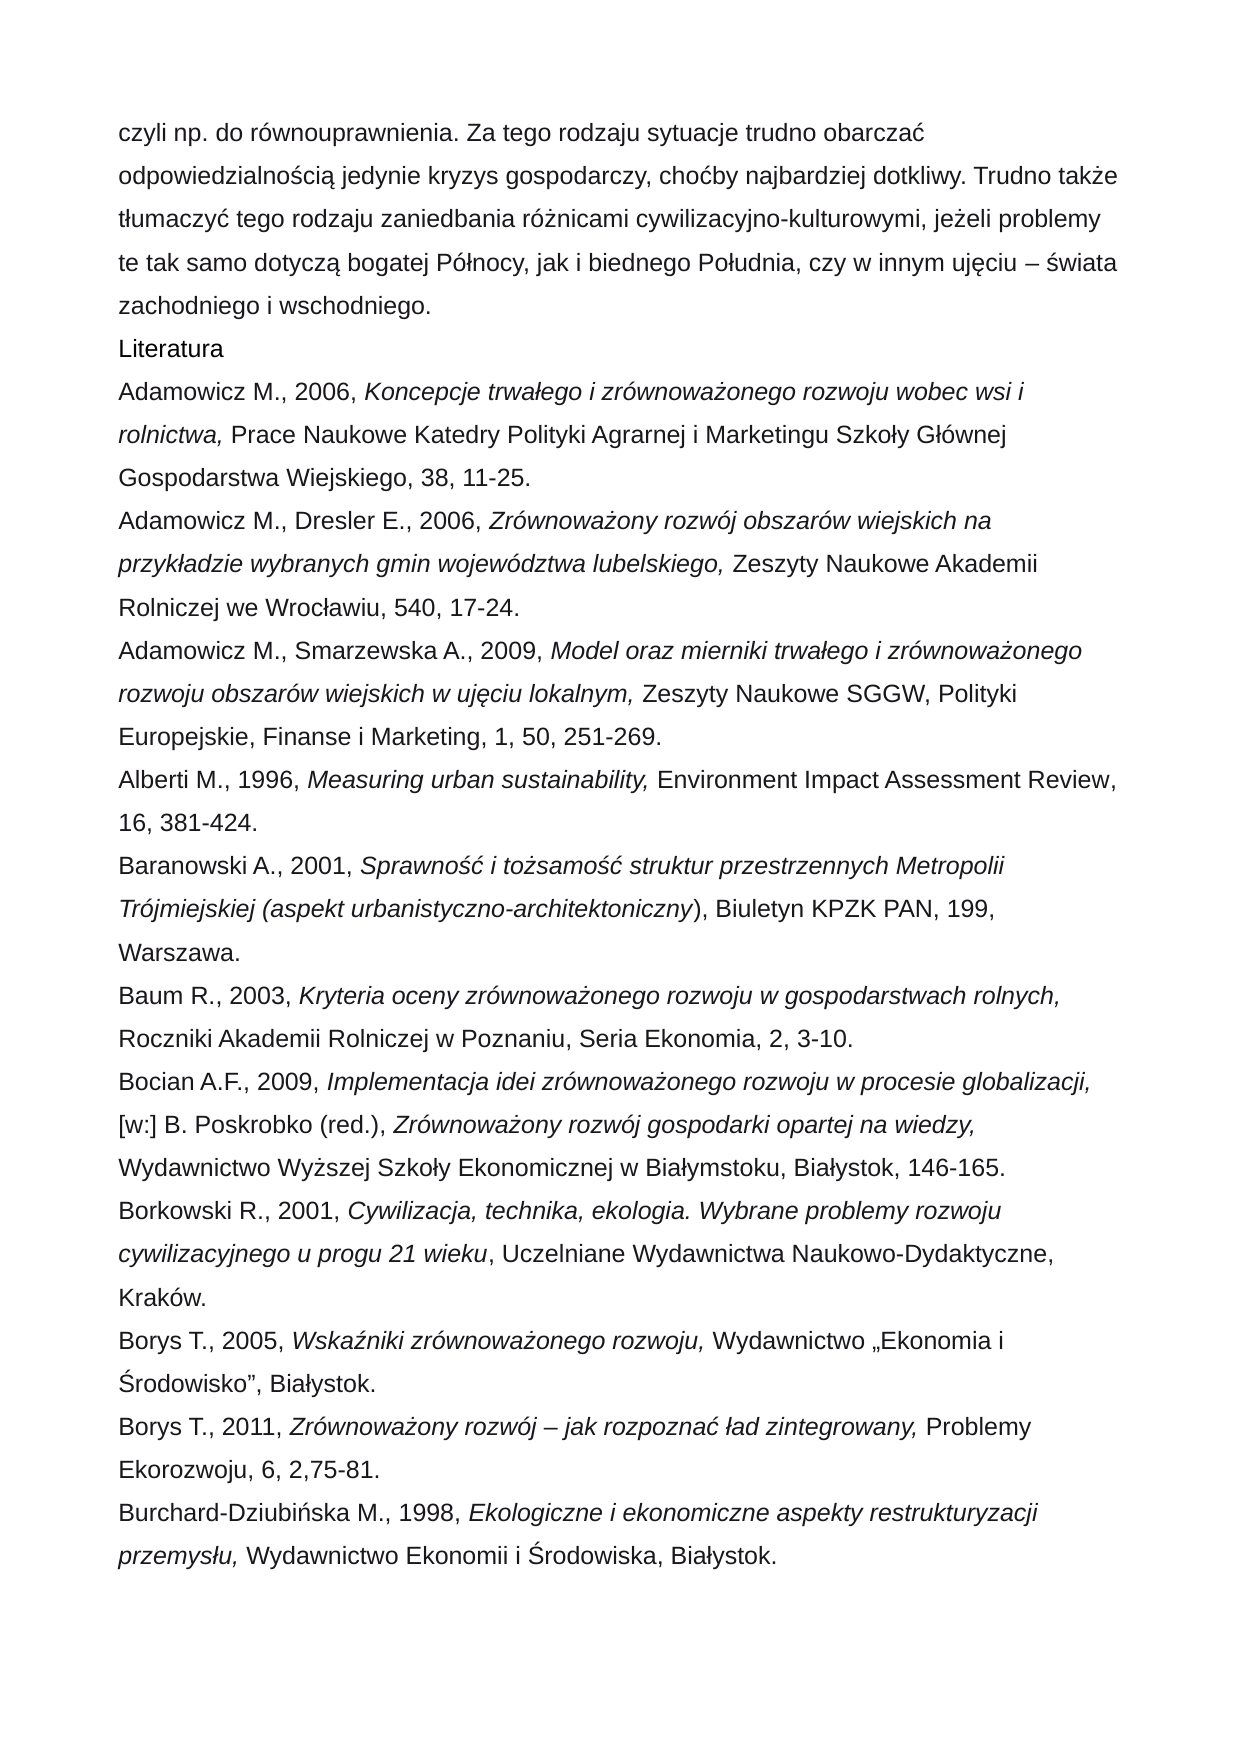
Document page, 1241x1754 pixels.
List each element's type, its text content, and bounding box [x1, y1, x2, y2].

text Borkowski R., 2001, Cywilizacja, technika, ekologia. Wybrane problemy rozwoju cywilizacyjnego u progu 21 wieku, Uczelniane Wydawnictwa Naukowo-Dydaktyczne, Kraków. [118, 1196, 1122, 1311]
text Burchard-Dziubińska M., 1998, Ekologiczne i ekonomiczne aspekty restrukturyzacji przemysłu, Wydawnictwo Ekonomii i Środowiska, Białystok. [118, 1498, 1122, 1570]
text Borys T., 2005, Wskaźniki zrównoważonego rozwoju, Wydawnictwo „Ekonomia i Środowisko”, Białystok. [118, 1326, 1122, 1397]
text Baum R., 2003, Kryteria oceny zrównoważonego rozwoju w gospodarstwach rolnych, Roczniki Akademii Rolniczej w Poznaniu, Seria Ekonomia, 2, 3-10. [118, 981, 1122, 1052]
text Adamowicz M., Dresler E., 2006, Zrównoważony rozwój obszarów wiejskich na przykładzie wybranych gmin województwa lubelskiego, Zeszyty Naukowe Akademii Rolniczej we Wrocławiu, 540, 17-24. [118, 506, 1122, 621]
text Adamowicz M., 2006, Koncepcje trwałego i zrównoważonego rozwoju wobec wsi i rolnictwa, Prace Naukowe Katedry Polityki Agrarnej i Marketingu Szkoły Głównej Gospodarstwa Wiejskiego, 38, 11-25. [118, 377, 1122, 492]
text Borys T., 2011, Zrównoważony rozwój – jak rozpoznać ład zintegrowany, Problemy Ekorozwoju, 6, 2,75-81. [118, 1412, 1122, 1484]
text Baranowski A., 2001, Sprawność i tożsamość struktur przestrzennych Metropolii Trójmiejskiej (aspekt urbanistyczno-architektoniczny), Biuletyn KPZK PAN, 199, Warszawa. [118, 851, 1122, 966]
text Adamowicz M., Smarzewska A., 2009, Model oraz mierniki trwałego i zrównoważonego rozwoju obszarów wiejskich w ujęciu lokalnym, Zeszyty Naukowe SGGW, Polityki Europejskie, Finanse i Marketing, 1, 50, 251-269. [118, 636, 1122, 751]
subtitle Literatura [118, 334, 1122, 362]
text Bocian A.F., 2009, Implementacja idei zrównoważonego rozwoju w procesie globalizacji, [w:] B. Poskrobko (red.), Zrównoważony rozwój gospodarki opartej na wiedzy, Wydawnictwo Wyższej Szkoły Ekonomicznej w Białymstoku, Białystok, 146-165. [118, 1067, 1122, 1182]
text Alberti M., 1996, Measuring urban sustainability, Environment Impact Assessment Review, 16, 381-424. [118, 765, 1122, 837]
text czyli np. do równouprawnienia. Za tego rodzaju sytuacje trudno obarczać odpowiedzialnością jedynie kryzys gospodarczy, choćby najbardziej dotkliwy. Trudno także tłumaczyć tego rodzaju zaniedbania różnicami cywilizacyjno-kulturowymi, jeżeli problemy te tak samo dotyczą bogatej Północy, jak i biednego Południa, czy w innym ujęciu – świata zachodniego i wschodniego. [118, 118, 1122, 319]
